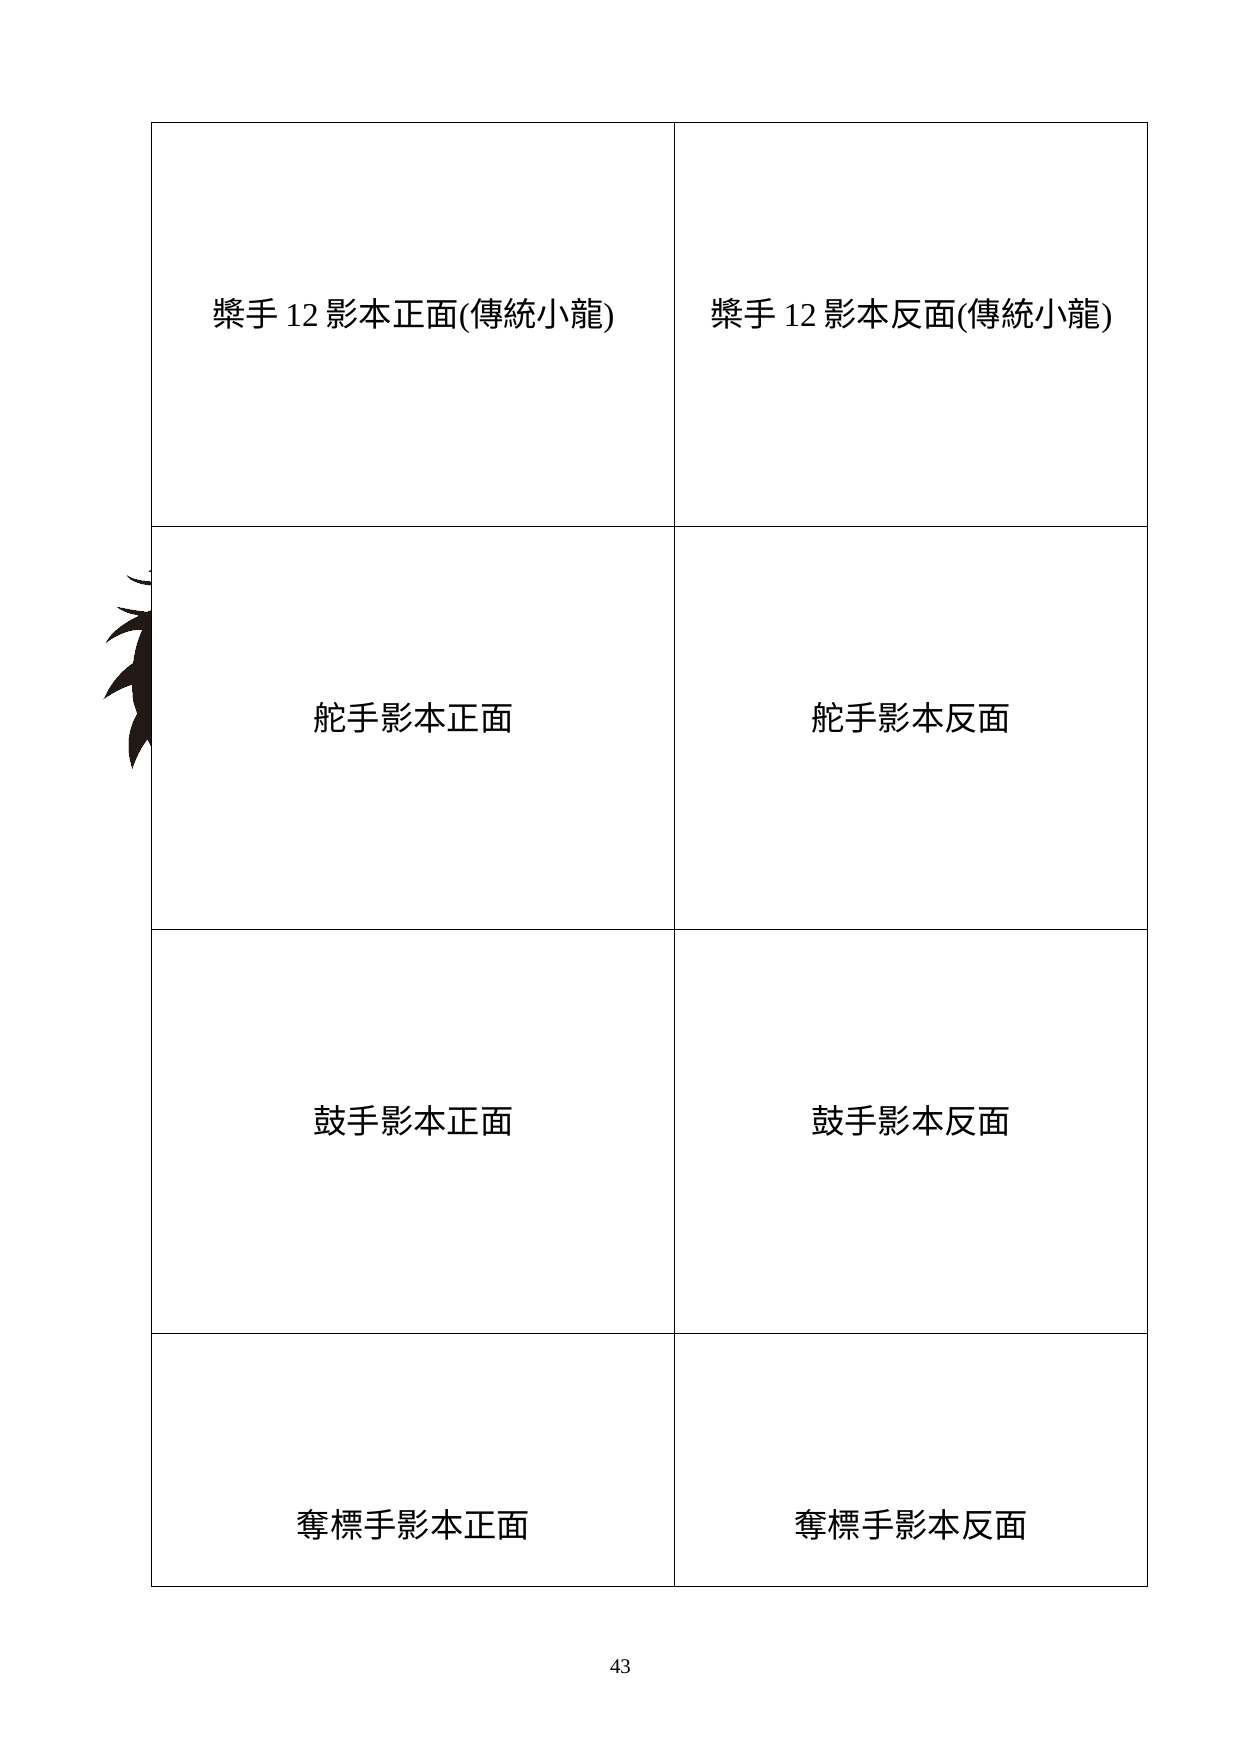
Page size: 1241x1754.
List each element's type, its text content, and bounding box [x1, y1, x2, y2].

table_cell 奪標手影本正面 [152, 1334, 674, 1586]
picture [103, 404, 151, 1350]
table_cell 鼓手影本反面 [675, 930, 1147, 1333]
table_cell 槳手12影本反面(傳統小龍) [675, 123, 1147, 526]
table_cell 奪標手影本反面 [675, 1334, 1147, 1586]
table_cell 舵手影本反面 [675, 527, 1147, 929]
table_cell 槳手12影本正面(傳統小龍) [152, 123, 674, 526]
table_cell 鼓手影本正面 [152, 930, 674, 1333]
table_cell 舵手影本正面 [152, 527, 674, 929]
